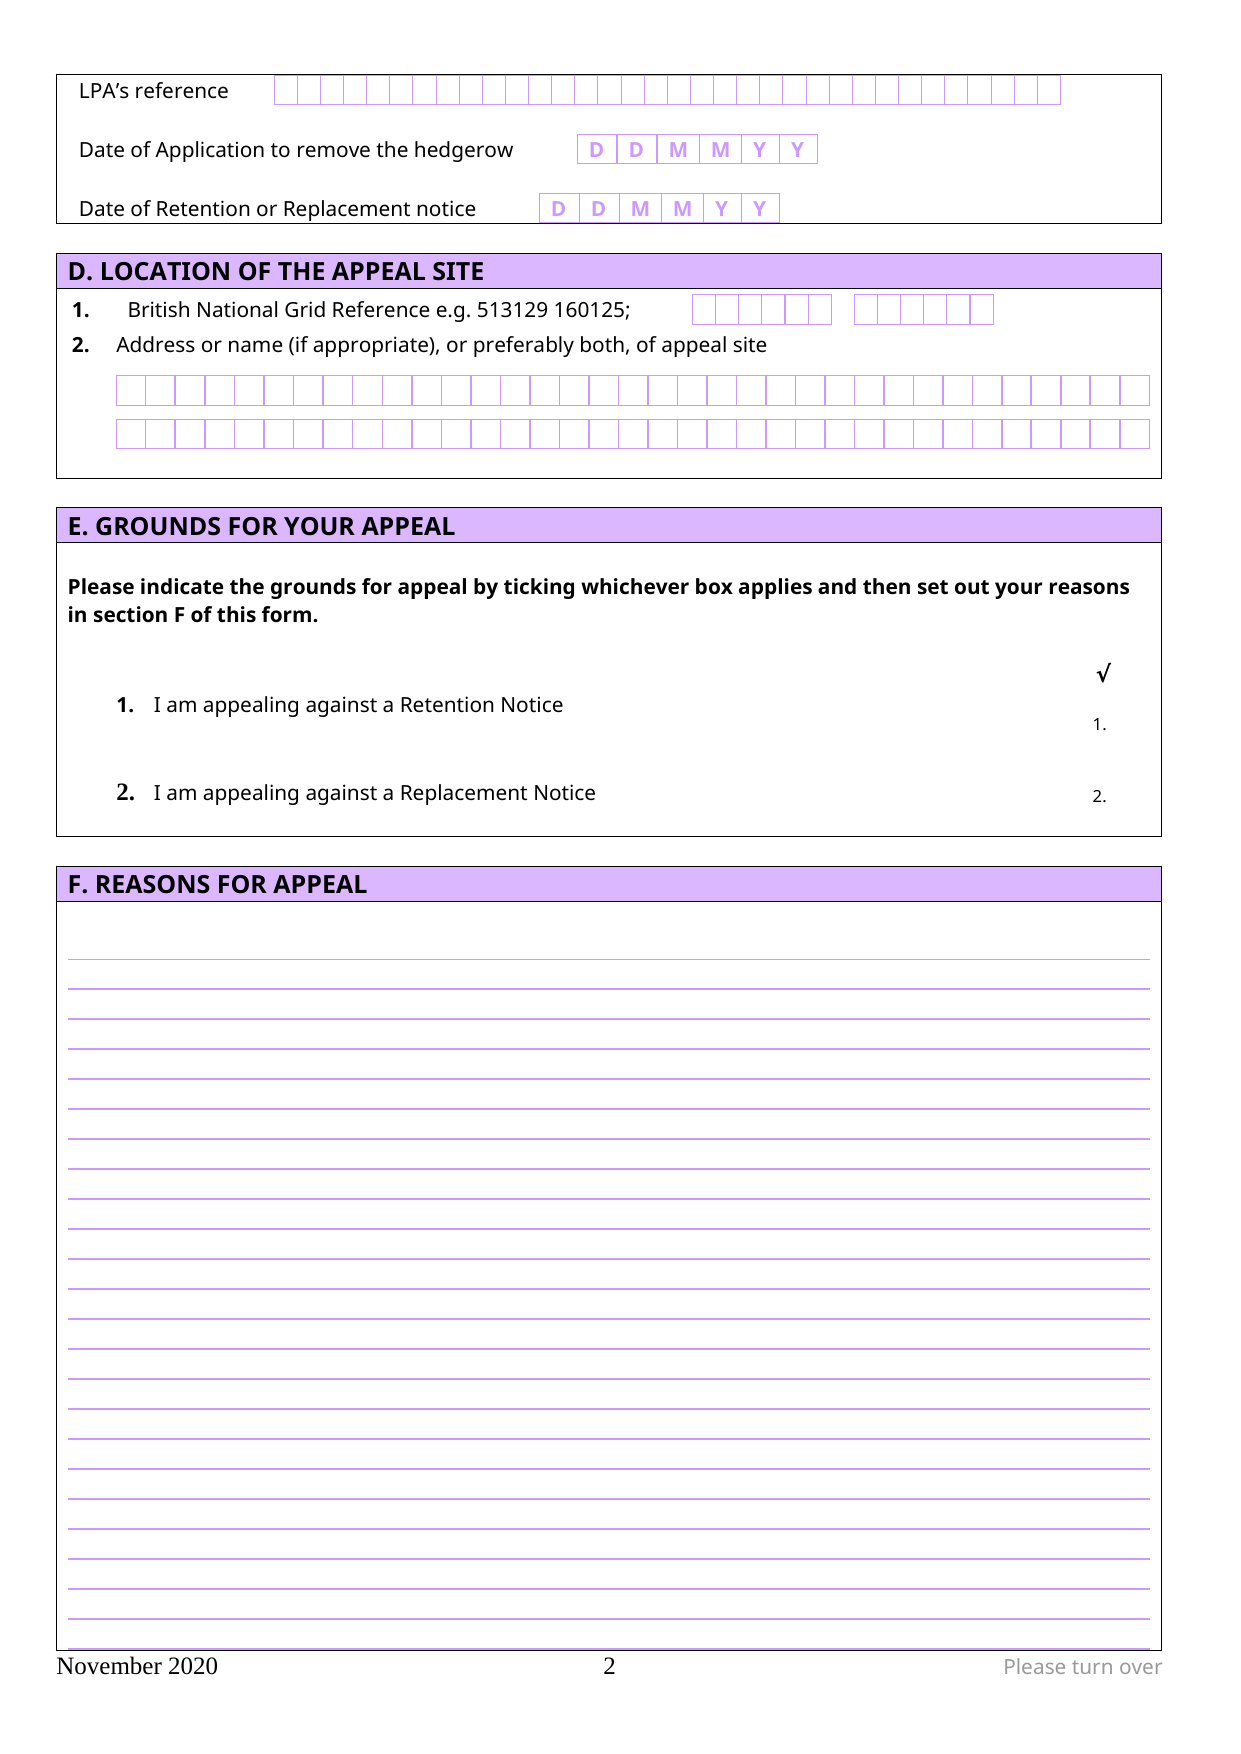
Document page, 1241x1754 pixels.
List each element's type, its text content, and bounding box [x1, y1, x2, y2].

table_header [971, 295, 993, 324]
table_header [275, 76, 297, 104]
table_header [598, 76, 621, 104]
table_header [442, 376, 470, 405]
table_header [413, 376, 441, 405]
table_header [117, 420, 145, 448]
table_header [691, 76, 713, 104]
table_header [855, 295, 877, 324]
table_header [146, 420, 174, 448]
table_header [716, 295, 738, 324]
table_header Y [742, 135, 779, 163]
table_header F. REASONS FOR APPEAL [57, 867, 1161, 901]
table_cell [57, 75, 1161, 223]
table_cell [68, 1110, 1150, 1138]
table_cell [68, 1320, 1150, 1348]
table_header [506, 76, 528, 104]
table_header [708, 420, 736, 448]
table_header M [658, 135, 699, 163]
table_header Date of Retention or Replacement notice [68, 194, 516, 222]
table_header [619, 376, 647, 405]
table_header [235, 376, 263, 405]
table_header Y [704, 194, 741, 222]
table_header [826, 376, 854, 405]
table_header [472, 420, 500, 448]
table_header [1038, 76, 1060, 104]
table_header [826, 420, 854, 448]
table_header [1003, 420, 1030, 448]
table_header [298, 76, 320, 104]
table_header [176, 420, 204, 448]
table_header [973, 420, 1001, 448]
table_header D [618, 135, 656, 163]
table_header [809, 295, 831, 324]
table_header [855, 420, 883, 448]
table_header [483, 76, 505, 104]
table_header [383, 420, 411, 448]
table_header [708, 376, 736, 405]
table_header [645, 76, 667, 104]
table_header [413, 420, 441, 448]
table_header [622, 76, 644, 104]
table_header [575, 76, 597, 104]
table_header Y [780, 135, 817, 163]
table_header E. GROUNDS FOR YOUR APPEAL [57, 508, 1161, 542]
table_header [876, 76, 898, 104]
table_header [914, 420, 942, 448]
table_header M [662, 194, 703, 222]
table_header [807, 76, 829, 104]
table_header [1091, 420, 1119, 448]
table_header D [580, 194, 619, 222]
table_cell Please indicate the grounds for appeal by ticking whichever box applies and then set out your reasons in section F of this form. [57, 543, 1161, 836]
table_header [413, 76, 436, 104]
table_header [324, 376, 352, 405]
table_header [783, 76, 806, 104]
table_cell [68, 1080, 1150, 1108]
table_header [324, 420, 352, 448]
table_header [206, 420, 234, 448]
table_header [501, 376, 529, 405]
table_header D [540, 194, 579, 222]
table_cell [68, 1350, 1150, 1378]
table_cell 2. [1058, 748, 1149, 835]
table_header [472, 376, 500, 405]
table_header [1091, 376, 1119, 405]
table_header British National Grid Reference e.g. 513129 160125; [117, 295, 692, 324]
table_header [737, 420, 765, 448]
table_cell [68, 1590, 1150, 1618]
table_cell [68, 1530, 1150, 1558]
table_cell 1. [57, 289, 105, 330]
table_header [294, 420, 322, 448]
table_header [899, 76, 921, 104]
table_header [529, 76, 551, 104]
table_header [560, 420, 588, 448]
table_header [945, 76, 967, 104]
table_header [968, 76, 991, 104]
table_header [992, 76, 1014, 104]
table_cell [68, 1440, 1150, 1468]
table_header [1121, 420, 1149, 448]
table_header [853, 76, 875, 104]
table_header [649, 376, 677, 405]
table_header [796, 420, 824, 448]
text BLANK [56, 479, 1162, 507]
table_cell [68, 1500, 1150, 1528]
table_header [737, 376, 765, 405]
table_header [693, 295, 715, 324]
table_header [442, 420, 470, 448]
table_header [344, 76, 366, 104]
table_cell [68, 1020, 1150, 1048]
table_header [760, 76, 782, 104]
table_header [830, 76, 852, 104]
table_header [560, 376, 588, 405]
table_header [714, 76, 736, 104]
table_header [1015, 76, 1037, 104]
table_header [944, 376, 972, 405]
table_header [649, 420, 677, 448]
table_header [517, 194, 539, 222]
table_cell [68, 1260, 1150, 1288]
table_header [235, 420, 263, 448]
table_header [1032, 376, 1060, 405]
table_cell [68, 1410, 1150, 1438]
table_header [739, 295, 761, 324]
table_header [832, 294, 854, 324]
table_cell [68, 1170, 1150, 1198]
table_header [678, 376, 706, 405]
table_header [206, 376, 234, 405]
table_cell [105, 289, 1161, 330]
table_header [944, 420, 972, 448]
table_header [68, 960, 1150, 988]
table_header [878, 295, 900, 324]
table_header [737, 76, 759, 104]
table_header [885, 376, 913, 405]
table_cell [68, 1560, 1150, 1588]
table_header M [700, 135, 741, 163]
table_cell [57, 902, 1161, 1650]
table_cell I am appealing against a Retention Notice [68, 690, 1057, 747]
table_cell [68, 1380, 1150, 1408]
table_header [383, 376, 411, 405]
table_header [947, 295, 969, 324]
table_cell Address or name (if appropriate), or preferably both, of appeal site . [105, 330, 1161, 477]
table_header [146, 376, 174, 405]
table_header [678, 420, 706, 448]
table_header [786, 295, 808, 324]
table_header [176, 376, 204, 405]
table_cell [68, 1620, 1150, 1648]
table_header M [620, 194, 661, 222]
table_header [390, 76, 412, 104]
table_header [796, 376, 824, 405]
table_header [252, 76, 274, 104]
table_cell [68, 1140, 1150, 1168]
table_header [973, 376, 1001, 405]
table_header [590, 420, 618, 448]
table_cell 1. [1058, 690, 1149, 747]
table_header [767, 376, 795, 405]
table_header [762, 295, 784, 324]
table_header √ [1058, 658, 1149, 689]
table_header [265, 376, 293, 405]
table_header [437, 76, 459, 104]
table_header [552, 76, 574, 104]
table_header [668, 76, 690, 104]
table_header [914, 376, 942, 405]
table_header [294, 376, 322, 405]
table_header [367, 76, 389, 104]
table_header [501, 420, 529, 448]
table_cell [68, 1470, 1150, 1498]
table_cell [68, 1290, 1150, 1318]
table_cell I am appealing against a Replacement Notice [68, 748, 1057, 835]
table_cell [68, 1230, 1150, 1258]
table_header [117, 376, 145, 405]
table_header [353, 376, 382, 405]
table_header [619, 420, 647, 448]
table_header [885, 420, 913, 448]
table_header [68, 658, 1057, 689]
table_header [353, 420, 382, 448]
table_header [901, 295, 923, 324]
table_header [265, 420, 293, 448]
table_header [855, 376, 883, 405]
table_cell [68, 1050, 1150, 1078]
table_header Y [742, 194, 779, 222]
table_header [460, 76, 482, 104]
table_header [1062, 376, 1089, 405]
table_header LPA’s reference [68, 76, 251, 104]
table_header [531, 376, 559, 405]
table_cell [68, 1200, 1150, 1228]
table_header [1032, 420, 1060, 448]
table_header D. LOCATION OF THE APPEAL SITE [57, 254, 1161, 288]
table_cell [68, 990, 1150, 1018]
table_header [924, 295, 946, 324]
table_header [767, 420, 795, 448]
table_header [922, 76, 944, 104]
table_header [1003, 376, 1030, 405]
table_cell 2. [57, 330, 105, 477]
table_header [1121, 376, 1149, 405]
table_header D [578, 135, 616, 163]
table_header [1062, 420, 1089, 448]
table_header [321, 76, 343, 104]
table_header [531, 420, 559, 448]
table_header [590, 376, 618, 405]
table_header [555, 135, 577, 163]
table_header Date of Application to remove the hedgerow [68, 135, 554, 163]
